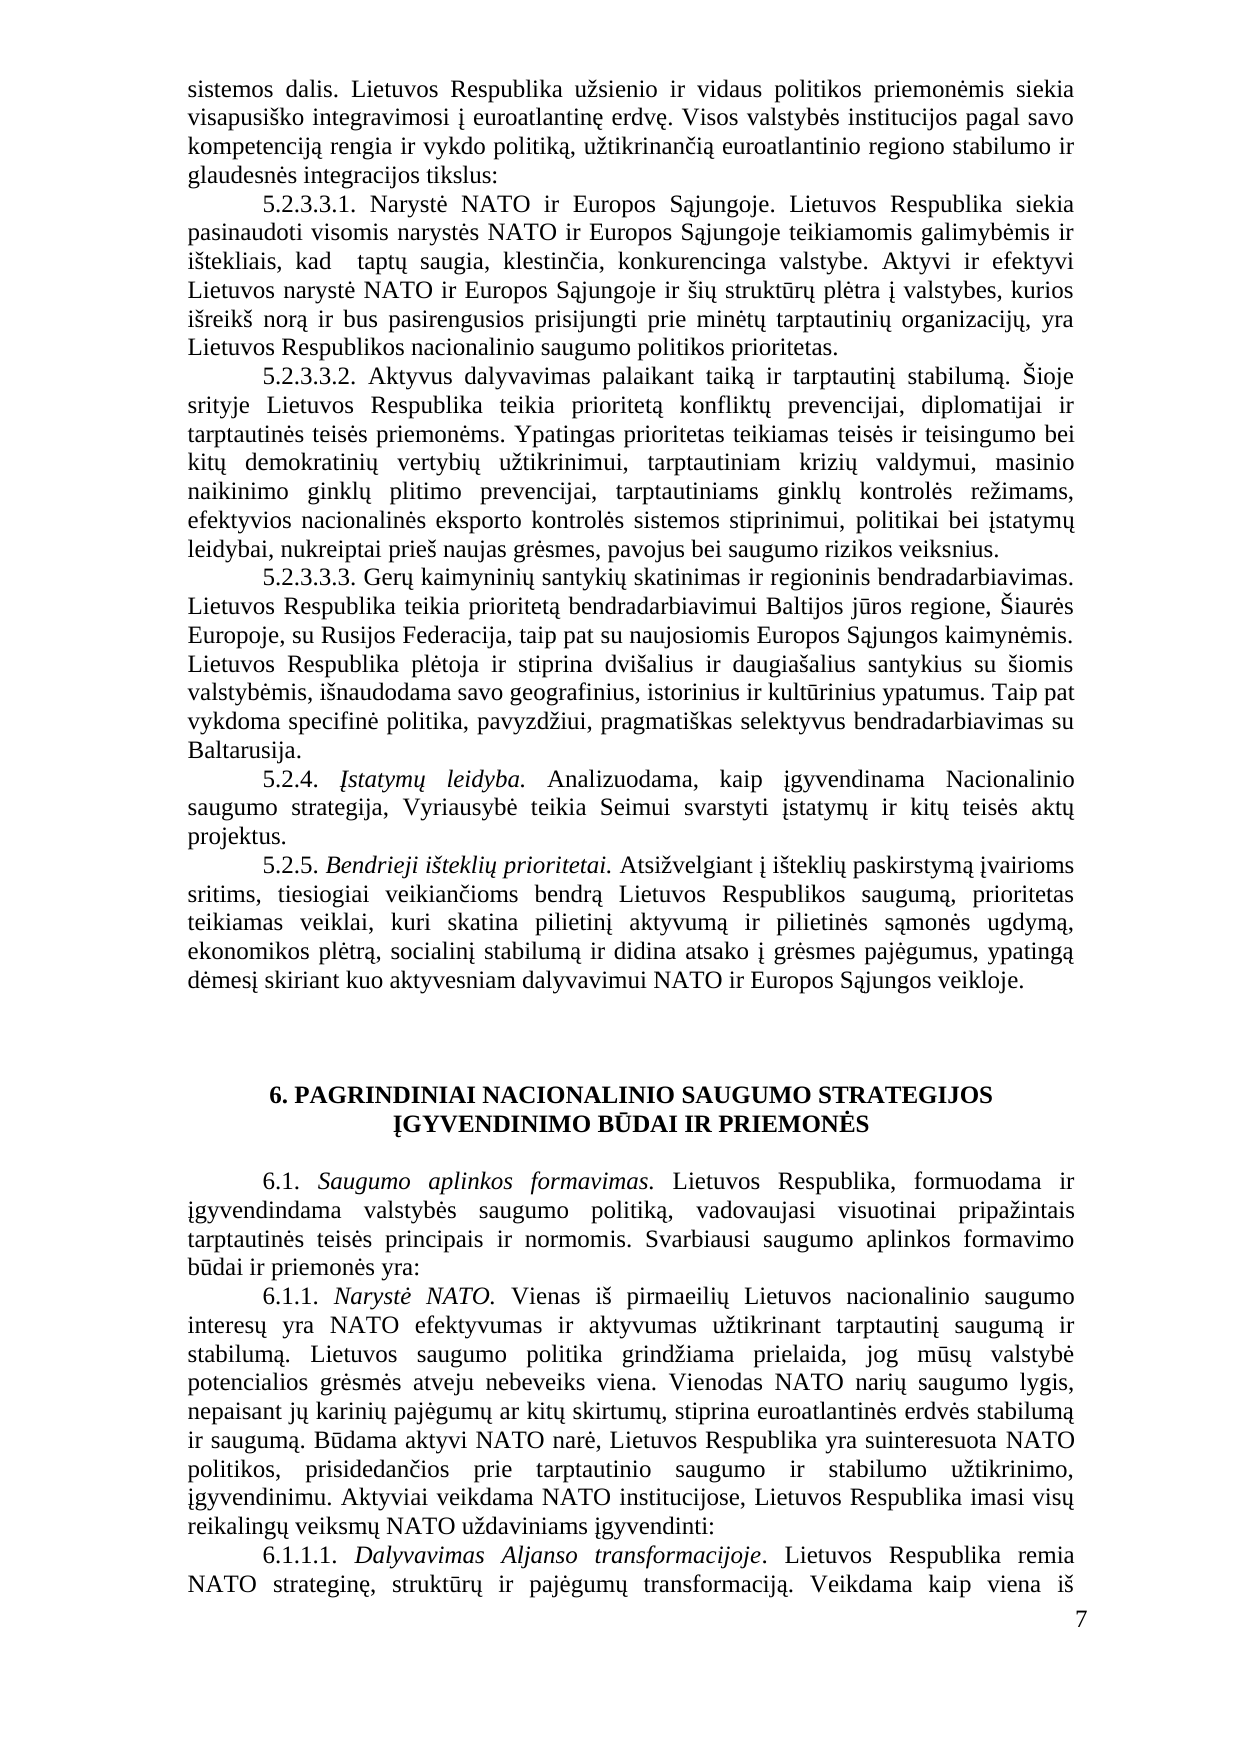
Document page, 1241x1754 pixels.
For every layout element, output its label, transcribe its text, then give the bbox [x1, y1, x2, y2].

text 5.2.3.3.2. Aktyvus dalyvavimas palaikant taiką ir tarptautinį stabilumą. Šioje srityje Lietuvos Respublika teikia prioritetą konfliktų prevencijai, diplomatijai ir tarptautinės teisės priemonėms. Ypatingas prioritetas teikiamas teisės ir teisingumo bei kitų demokratinių vertybių užtikrinimui, tarptautiniam krizių valdymui, masinio naikinimo ginklų plitimo prevencijai, tarptautiniams ginklų kontrolės režimams, efektyvios nacionalinės eksporto kontrolės sistemos stiprinimui, politikai bei įstatymų leidybai, nukreiptai prieš naujas grėsmes, pavojus bei saugumo rizikos veiksnius. [187, 361, 1075, 562]
text 6.1. Saugumo aplinkos formavimas. Lietuvos Respublika, formuodama ir įgyvendindama valstybės saugumo politiką, vadovaujasi visuotinai pripažintais tarptautinės teisės principais ir normomis. Svarbiausi saugumo aplinkos formavimo būdai ir priemonės yra: [187, 1166, 1075, 1281]
text sistemos dalis. Lietuvos Respublika užsienio ir vidaus politikos priemonėmis siekia visapusiško integravimosi į euroatlantinę erdvę. Visos valstybės institucijos pagal savo kompetenciją rengia ir vykdo politiką, užtikrinančią euroatlantinio regiono stabilumo ir glaudesnės integracijos tikslus: [187, 74, 1075, 189]
text 5.2.3.3.3. Gerų kaimyninių santykių skatinimas ir regioninis bendradarbiavimas. Lietuvos Respublika teikia prioritetą bendradarbiavimui Baltijos jūros regione, Šiaurės Europoje, su Rusijos Federacija, taip pat su naujosiomis Europos Sąjungos kaimynėmis. Lietuvos Respublika plėtoja ir stiprina dvišalius ir daugiašalius santykius su šiomis valstybėmis, išnaudodama savo geografinius, istorinius ir kultūrinius ypatumus. Taip pat vykdoma specifinė politika, pavyzdžiui, pragmatiškas selektyvus bendradarbiavimas su Baltarusija. [187, 562, 1075, 764]
text 6.1.1. Narystė NATO. Vienas iš pirmaeilių Lietuvos nacionalinio saugumo interesų yra NATO efektyvumas ir aktyvumas užtikrinant tarptautinį saugumą ir stabilumą. Lietuvos saugumo politika grindžiama prielaida, jog mūsų valstybė potencialios grėsmės atveju nebeveiks viena. Vienodas NATO narių saugumo lygis, nepaisant jų karinių pajėgumų ar kitų skirtumų, stiprina euroatlantinės erdvės stabilumą ir saugumą. Būdama aktyvi NATO narė, Lietuvos Respublika yra suinteresuota NATO politikos, prisidedančios prie tarptautinio saugumo ir stabilumo užtikrinimo, įgyvendinimu. Aktyviai veikdama NATO institucijose, Lietuvos Respublika imasi visų reikalingų veiksmų NATO uždaviniams įgyvendinti: [187, 1281, 1075, 1540]
text 6.1.1.1. Dalyvavimas Aljanso transformacijoje. Lietuvos Respublika remia NATO strateginę, struktūrų ir pajėgumų transformaciją. Veikdama kaip viena iš [187, 1540, 1075, 1597]
text 5.2.5. Bendrieji išteklių prioritetai. Atsižvelgiant į išteklių paskirstymą įvairioms sritims, tiesiogiai veikiančioms bendrą Lietuvos Respublikos saugumą, prioritetas teikiamas veiklai, kuri skatina pilietinį aktyvumą ir pilietinės sąmonės ugdymą, ekonomikos plėtrą, socialinį stabilumą ir didina atsako į grėsmes pajėgumus, ypatingą dėmesį skiriant kuo aktyvesniam dalyvavimui NATO ir Europos Sąjungos veikloje. [187, 850, 1075, 994]
text 5.2.3.3.1. Narystė NATO ir Europos Sąjungoje. Lietuvos Respublika siekia pasinaudoti visomis narystės NATO ir Europos Sąjungoje teikiamomis galimybėmis ir ištekliais, kad taptų saugia, klestinčia, konkurencinga valstybe. Aktyvi ir efektyvi Lietuvos narystė NATO ir Europos Sąjungoje ir šių struktūrų plėtra į valstybes, kurios išreikš norą ir bus pasirengusios prisijungti prie minėtų tarptautinių organizacijų, yra Lietuvos Respublikos nacionalinio saugumo politikos prioritetas. [187, 189, 1075, 361]
text 6. Pagrindiniai NACIONALINIO SAUGUMO strategijos įgyvendinimo būdai ir priemonės [187, 1080, 1075, 1137]
text 5.2.4. Įstatymų leidyba. Analizuodama, kaip įgyvendinama Nacionalinio saugumo strategija, Vyriausybė teikia Seimui svarstyti įstatymų ir kitų teisės aktų projektus. [187, 764, 1075, 850]
